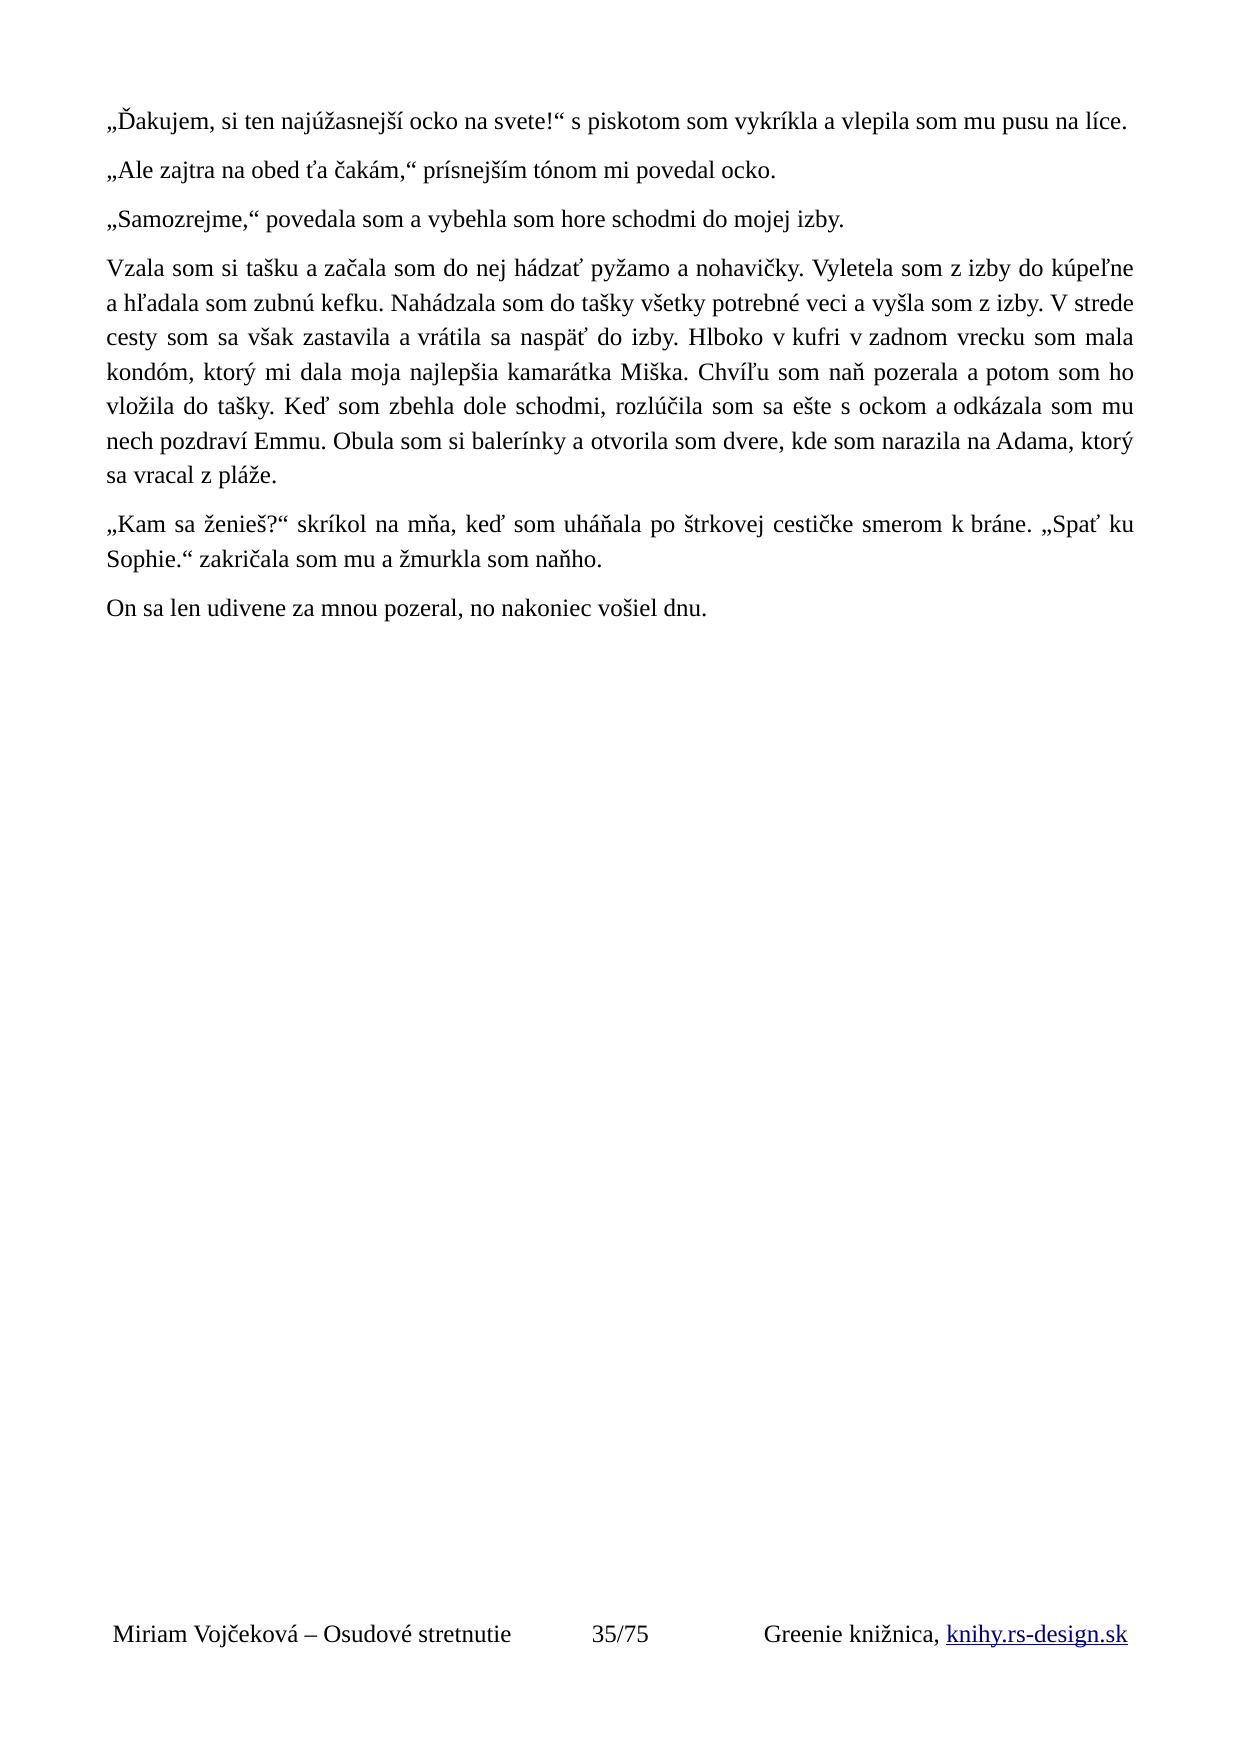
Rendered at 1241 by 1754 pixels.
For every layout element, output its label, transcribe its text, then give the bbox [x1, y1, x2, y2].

text „Ale zajtra na obed ťa čakám,“ prísnejším tónom mi povedal ocko. [106, 155, 1134, 184]
text Vzala som si tašku a začala som do nej hádzať pyžamo a nohavičky. Vyletela som z izby do kúpeľne a hľadala som zubnú kefku. Nahádzala som do tašky všetky potrebné veci a vyšla som z izby. V strede cesty som sa však zastavila a vrátila sa naspäť do izby. Hlboko v kufri v zadnom vrecku som mala kondóm, ktorý mi dala moja najlepšia kamarátka Miška. Chvíľu som naň pozerala a potom som ho vložila do tašky. Keď som zbehla dole schodmi, rozlúčila som sa ešte s ockom a odkázala som mu nech pozdraví Emmu. Obula som si balerínky a otvorila som dvere, kde som narazila na Adama, ktorý sa vracal z pláže. [106, 253, 1134, 489]
text „Kam sa ženieš?“ skríkol na mňa, keď som uháňala po štrkovej cestičke smerom k bráne. „Spať ku Sophie.“ zakričala som mu a žmurkla som naňho. [106, 509, 1134, 573]
text „Samozrejme,“ povedala som a vybehla som hore schodmi do mojej izby. [106, 204, 1134, 233]
text On sa len udivene za mnou pozeral, no nakoniec vošiel dnu. [106, 593, 1134, 622]
text „Ďakujem, si ten najúžasnejší ocko na svete!“ s piskotom som vykríkla a vlepila som mu pusu na líce. [106, 106, 1134, 135]
